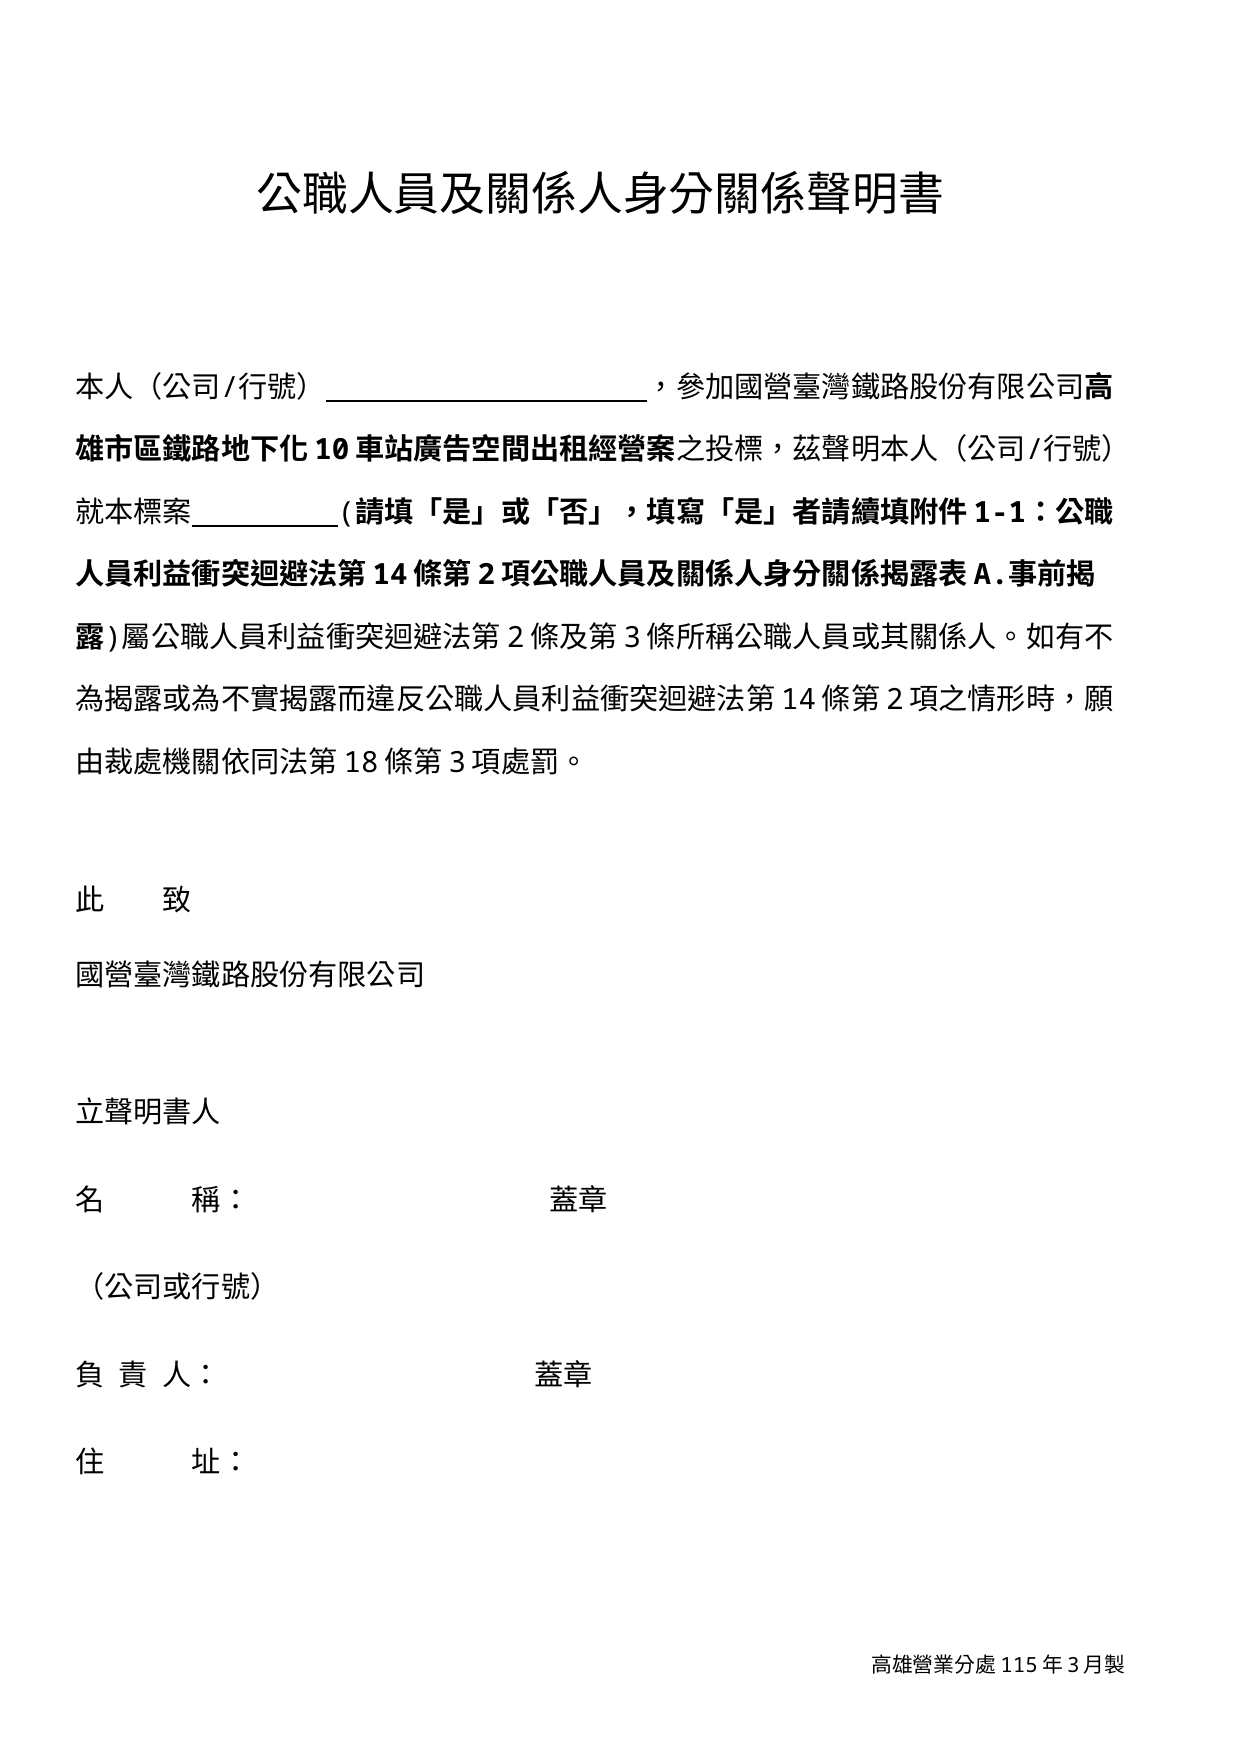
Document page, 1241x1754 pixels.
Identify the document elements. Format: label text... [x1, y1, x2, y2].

text 立聲明書人 [75, 1068, 1125, 1131]
text 公職人員及關係人身分關係聲明書 [75, 118, 1125, 243]
text 負 責 人： 蓋章 [75, 1331, 1125, 1393]
text 本人（公司/行號） ，參加國營臺灣鐵路股份有限公司高雄市區鐵路地下化10車站廣告空間出租經營案之投標，茲聲明本人（公司/行號）就本標案 (請填「是」或「否」，填寫「是」者請續填附件1-1：公職人員利益衝突迴避法第14條第2項公職人員及關係人身分關係揭露表A.事前揭露)屬公職人員利益衝突迴避法第2條及第3條所稱公職人員或其關係人。如有不為揭露或為不實揭露而違反公職人員利益衝突迴避法第14條第2項之情形時，願由裁處機關依同法第18條第3項處罰。 [75, 343, 1131, 781]
text （公司或行號） [75, 1243, 1125, 1306]
text 名 稱： 蓋章 [75, 1156, 1125, 1218]
text 此 致 [75, 856, 1125, 918]
text 國營臺灣鐵路股份有限公司 [75, 931, 1125, 993]
text 住 址： [75, 1418, 1125, 1481]
